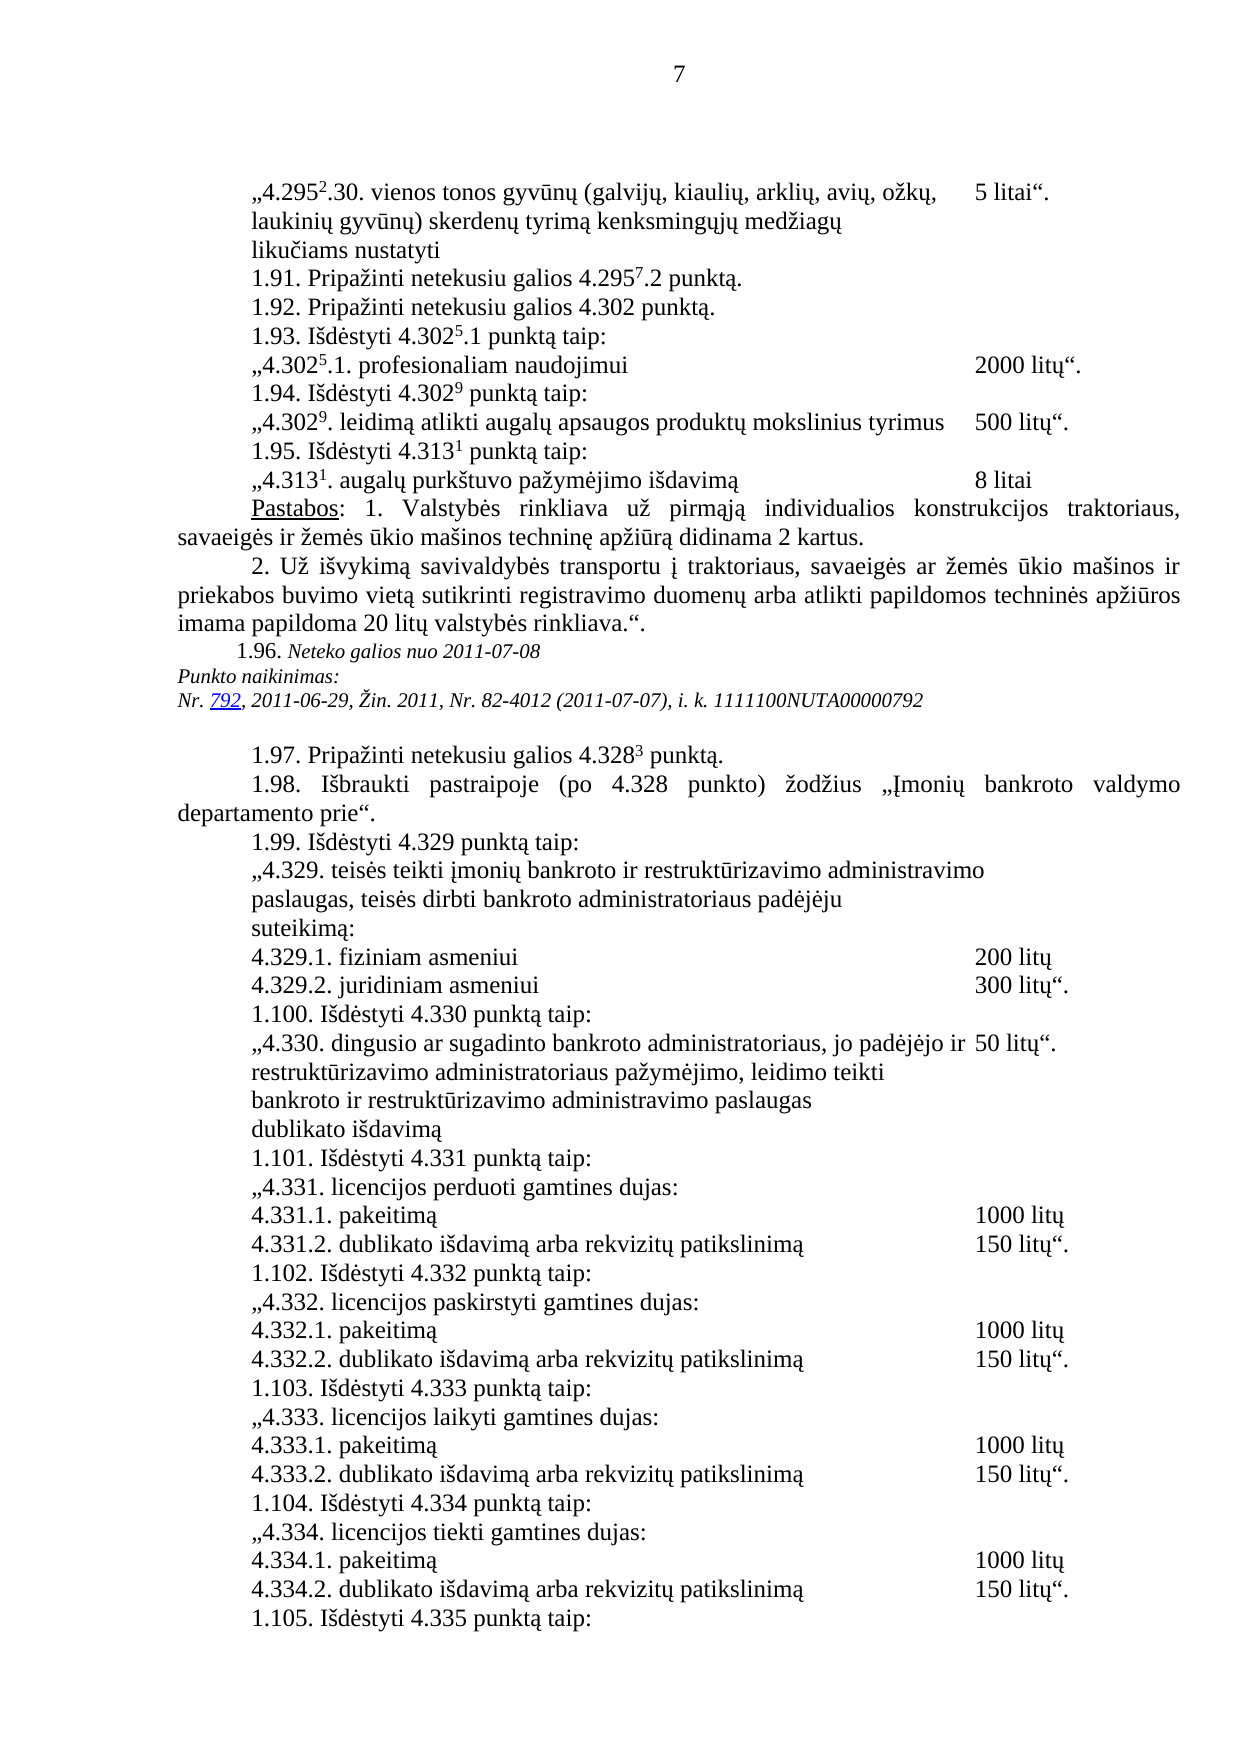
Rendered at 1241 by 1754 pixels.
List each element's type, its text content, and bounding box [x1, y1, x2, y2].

text 1.96. Neteko galios nuo 2011-07-08 [177, 637, 1181, 663]
text „4.332. licencijos paskirstyti gamtines dujas: [177, 1287, 1181, 1315]
text 1.102. Išdėstyti 4.332 punktą taip: [177, 1258, 1181, 1287]
text 4.333.2. dublikato išdavimą arba rekvizitų patikslinimą 150 litų“. [177, 1459, 1181, 1488]
text 4.329.2. juridiniam asmeniui 300 litų“. [177, 970, 1181, 999]
text „4.3025.1. profesionaliam naudojimui 2000 litų“. [177, 350, 1181, 378]
text 1.104. Išdėstyti 4.334 punktą taip: [177, 1488, 1181, 1517]
text 4.331.2. dublikato išdavimą arba rekvizitų patikslinimą 150 litų“. [177, 1229, 1181, 1258]
text bankroto ir restruktūrizavimo administravimo paslaugas [177, 1085, 1181, 1114]
text „4.331. licencijos perduoti gamtines dujas: [177, 1172, 1181, 1200]
text Pastabos: 1. Valstybės rinkliava už pirmąją individualios konstrukcijos traktoriaus, savaeigės ir žemės ūkio mašinos techninę apžiūrą didinama 2 kartus. [177, 493, 1181, 551]
text restruktūrizavimo administratoriaus pažymėjimo, leidimo teikti [177, 1057, 1181, 1085]
text 1.97. Pripažinti netekusiu galios 4.3283 punktą. [177, 740, 1181, 769]
text 4.334.1. pakeitimą 1000 litų [177, 1545, 1181, 1574]
text Punkto naikinimas: [177, 663, 1181, 688]
text paslaugas, teisės dirbti bankroto administratoriaus padėjėju [177, 884, 1181, 913]
text 1.93. Išdėstyti 4.3025.1 punktą taip: [177, 321, 1181, 350]
text „4.333. licencijos laikyti gamtines dujas: [177, 1402, 1181, 1430]
text „4.329. teisės teikti įmonių bankroto ir restruktūrizavimo administravimo [177, 855, 1181, 884]
text „4.3029. leidimą atlikti augalų apsaugos produktų mokslinius tyrimus 500 litų“. [177, 407, 1181, 436]
text „4.330. dingusio ar sugadinto bankroto administratoriaus, jo padėjėjo ir 50 litų“. [177, 1028, 1181, 1057]
text 1.98. Išbraukti pastraipoje (po 4.328 punkto) žodžius „Įmonių bankroto valdymo departamento prie“. [177, 769, 1181, 827]
text 1.95. Išdėstyti 4.3131 punktą taip: [177, 436, 1181, 465]
text 1.103. Išdėstyti 4.333 punktą taip: [177, 1373, 1181, 1402]
text 4.334.2. dublikato išdavimą arba rekvizitų patikslinimą 150 litų“. [177, 1574, 1181, 1603]
text 1.100. Išdėstyti 4.330 punktą taip: [177, 999, 1181, 1028]
text 4.332.1. pakeitimą 1000 litų [177, 1315, 1181, 1344]
text 2. Už išvykimą savivaldybės transportu į traktoriaus, savaeigės ar žemės ūkio mašinos ir priekabos buvimo vietą sutikrinti registravimo duomenų arba atlikti papildomos techninės apžiūros imama papildoma 20 litų valstybės rinkliava.“. [177, 551, 1181, 637]
text 1.91. Pripažinti netekusiu galios 4.2957.2 punktą. [177, 263, 1181, 292]
text 1.92. Pripažinti netekusiu galios 4.302 punktą. [177, 292, 1181, 321]
text 1.94. Išdėstyti 4.3029 punktą taip: [177, 378, 1181, 407]
text 4.329.1. fiziniam asmeniui 200 litų [177, 942, 1181, 970]
text 1.101. Išdėstyti 4.331 punktą taip: [177, 1143, 1181, 1172]
text dublikato išdavimą [177, 1114, 1181, 1143]
text 1.105. Išdėstyti 4.335 punktą taip: [177, 1603, 1181, 1632]
text laukinių gyvūnų) skerdenų tyrimą kenksmingųjų medžiagų [177, 206, 1181, 235]
text 4.333.1. pakeitimą 1000 litų [177, 1430, 1181, 1459]
text 1.99. Išdėstyti 4.329 punktą taip: [177, 827, 1181, 855]
text „4.3131. augalų purkštuvo pažymėjimo išdavimą 8 litai [177, 465, 1181, 493]
text Nr. 792, 2011-06-29, Žin. 2011, Nr. 82-4012 (2011-07-07), i. k. 1111100NUTA00000792 [177, 688, 1181, 712]
text suteikimą: [177, 913, 1181, 942]
text likučiams nustatyti [177, 235, 1181, 263]
text „4.2952.30. vienos tonos gyvūnų (galvijų, kiaulių, arklių, avių, ožkų, 5 litai“. [177, 177, 1181, 206]
text 4.331.1. pakeitimą 1000 litų [177, 1200, 1181, 1229]
text „4.334. licencijos tiekti gamtines dujas: [177, 1517, 1181, 1545]
text 4.332.2. dublikato išdavimą arba rekvizitų patikslinimą 150 litų“. [177, 1344, 1181, 1373]
